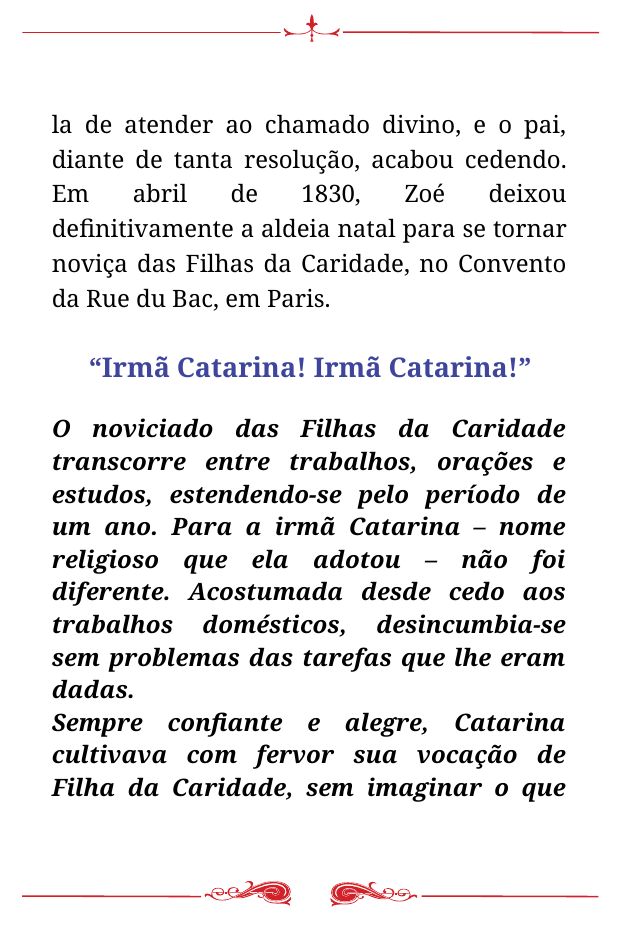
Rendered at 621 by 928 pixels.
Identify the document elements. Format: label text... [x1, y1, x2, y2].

text la de atender ao chamado divino, e o pai, diante de tanta resolução, acabou cedendo. Em abril de 1830, Zoé deixou definitivamente a aldeia natal para se tornar noviça das Filhas da Caridade, no Convento da Rue du Bac, em Paris. [52, 108, 567, 314]
subtitle “Irmã Catarina! Irmã Catarina!” [53, 348, 567, 385]
text O noviciado das Filhas da Caridade transcorre entre trabalhos, orações e estudos, estendendo-se pelo período de um ano. Para a irmã Catarina – nome religioso que ela adotou – não foi diferente. Acostumada desde cedo aos trabalhos domésticos, desincumbia-se sem problemas das tarefas que lhe eram dadas. [52, 412, 568, 706]
text Sempre confiante e alegre, Catarina cultivava com fervor sua vocação de Filha da Caridade, sem imaginar o que [52, 706, 568, 803]
